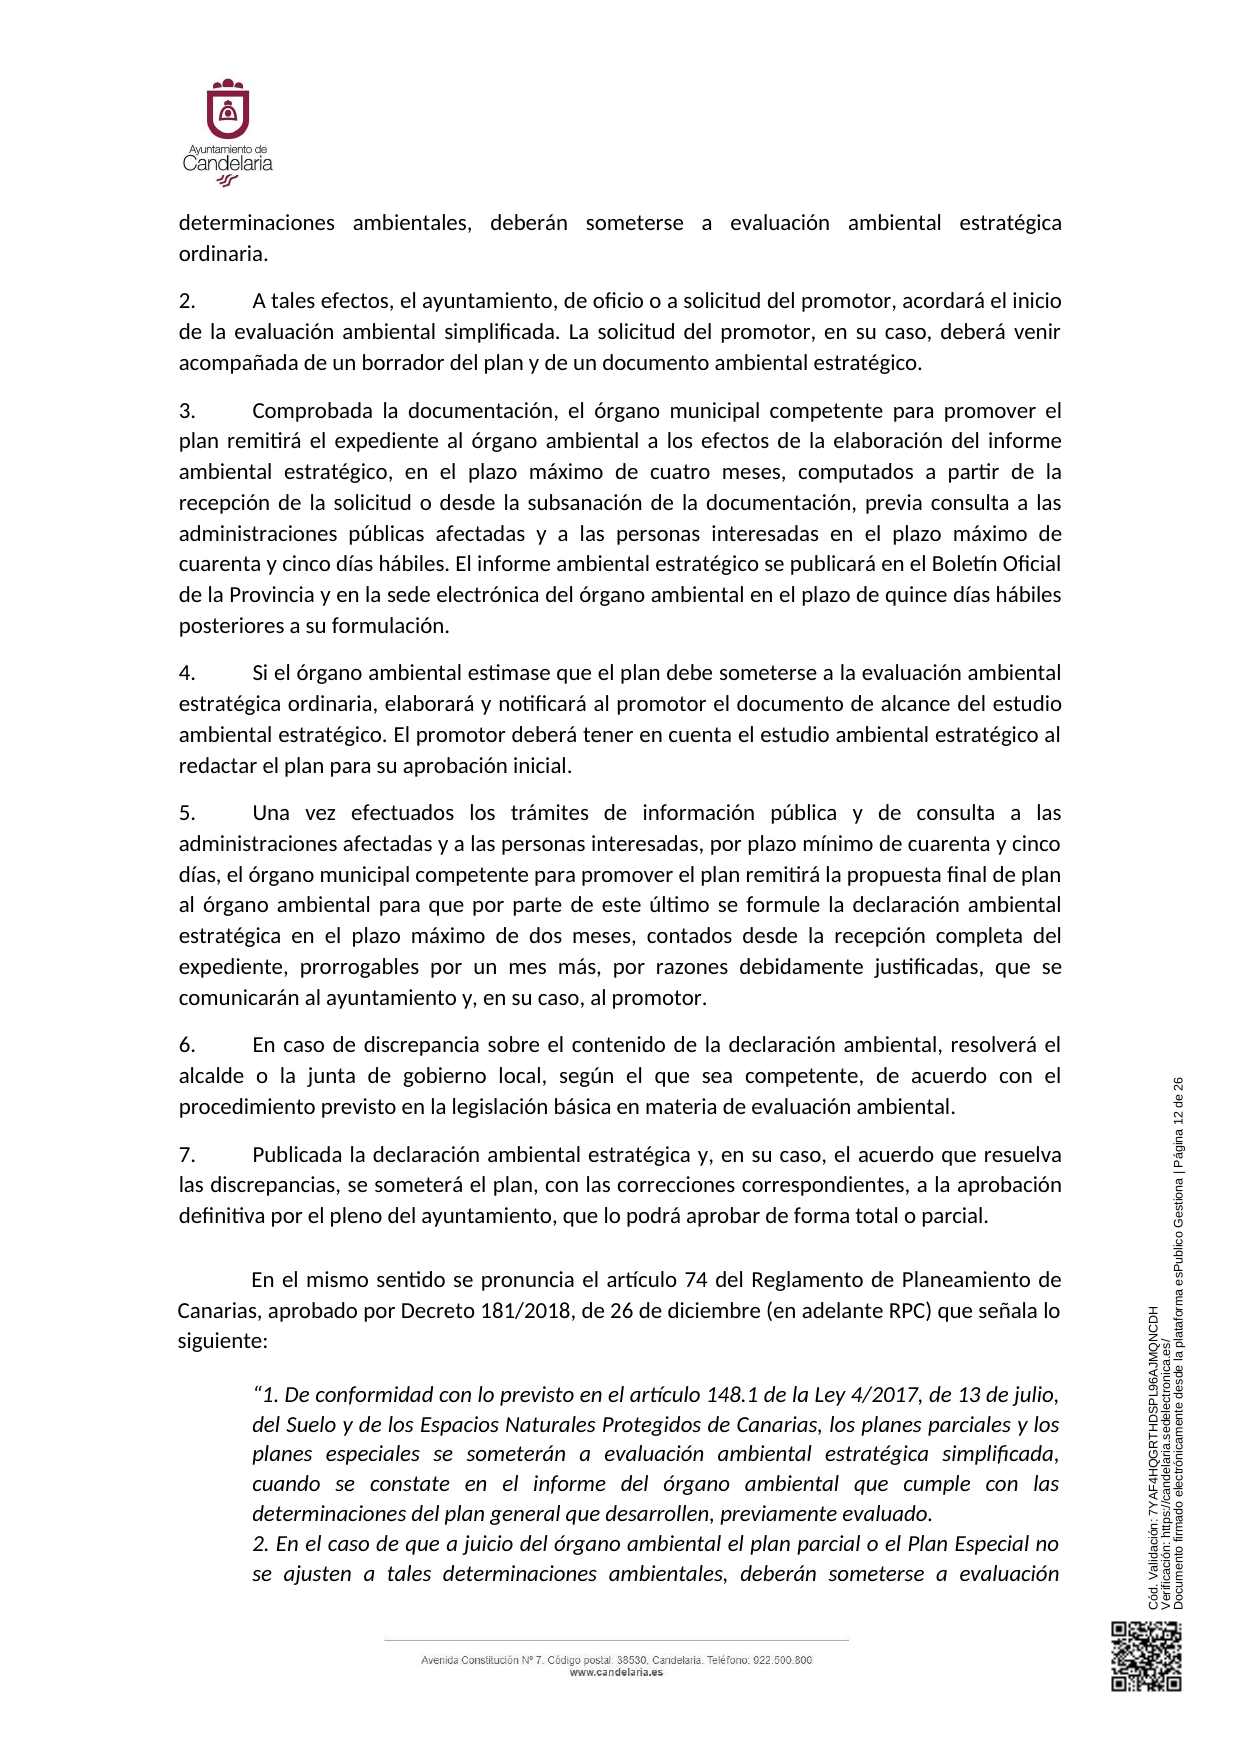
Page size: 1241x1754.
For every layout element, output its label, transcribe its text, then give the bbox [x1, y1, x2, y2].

list Una vez efectuados los trámites de información pública y de consulta a las administraciones afectadas y a las personas interesadas, por plazo mínimo de cuarenta y cinco días, el órgano municipal competente para promover el plan remitirá la propuesta final de plan al órgano ambiental para que por parte de este último se formule la declaración ambiental estratégica en el plazo máximo de dos meses, contados desde la recepción completa del expediente, prorrogables por un mes más, por razones debidamente justificadas, que se comunicarán al ayuntamiento y, en su caso, al promotor. [178, 798, 1063, 1011]
text En el mismo sentido se pronuncia el artículo 74 del Reglamento de Planeamiento de Canarias, aprobado por Decreto 181/2018, de 26 de diciembre (en adelante RPC) que señala lo siguiente: [177, 1265, 1063, 1354]
list Si el órgano ambiental estimase que el plan debe someterse a la evaluación ambiental estratégica ordinaria, elaborará y notificará al promotor el documento de alcance del estudio ambiental estratégico. El promotor deberá tener en cuenta el estudio ambiental estratégico al redactar el plan para su aprobación inicial. [178, 658, 1063, 779]
list Publicada la declaración ambiental estratégica y, en su caso, el acuerdo que resuelva las discrepancias, se someterá el plan, con las correcciones correspondientes, a la aprobación definitiva por el pleno del ayuntamiento, que lo podrá aprobar de forma total o parcial. [178, 1140, 1063, 1229]
text 2. En el caso de que a juicio del órgano ambiental el plan parcial o el Plan Especial no se ajusten a tales determinaciones ambientales, deberán someterse a evaluación [252, 1529, 1063, 1587]
list A tales efectos, el ayuntamiento, de oficio o a solicitud del promotor, acordará el inicio de la evaluación ambiental simplificada. La solicitud del promotor, en su caso, deberá venir acompañada de un borrador del plan y de un documento ambiental estratégico. [178, 287, 1063, 376]
list Comprobada la documentación, el órgano municipal competente para promover el plan remitirá el expediente al órgano ambiental a los efectos de la elaboración del informe ambiental estratégico, en el plazo máximo de cuatro meses, computados a partir de la recepción de la solicitud o desde la subsanación de la documentación, previa consulta a las administraciones públicas afectadas y a las personas interesadas en el plazo máximo de cuarenta y cinco días hábiles. El informe ambiental estratégico se publicará en el Boletín Oficial de la Provincia y en la sede electrónica del órgano ambiental en el plazo de quince días hábiles posteriores a su formulación. [178, 396, 1063, 639]
list En caso de discrepancia sobre el contenido de la declaración ambiental, resolverá el alcalde o la junta de gobierno local, según el que sea competente, de acuerdo con el procedimiento previsto en la legislación básica en materia de evaluación ambiental. [178, 1030, 1063, 1120]
text “1. De conformidad con lo previsto en el artículo 148.1 de la Ley 4/2017, de 13 de julio, del Suelo y de los Espacios Naturales Protegidos de Canarias, los planes parciales y los planes especiales se someterán a evaluación ambiental estratégica simplificada, cuando se constate en el informe del órgano ambiental que cumple con las determinaciones del plan general que desarrollen, previamente evaluado. [252, 1380, 1063, 1527]
text determinaciones ambientales, deberán someterse a evaluación ambiental estratégica ordinaria. [177, 208, 1063, 267]
